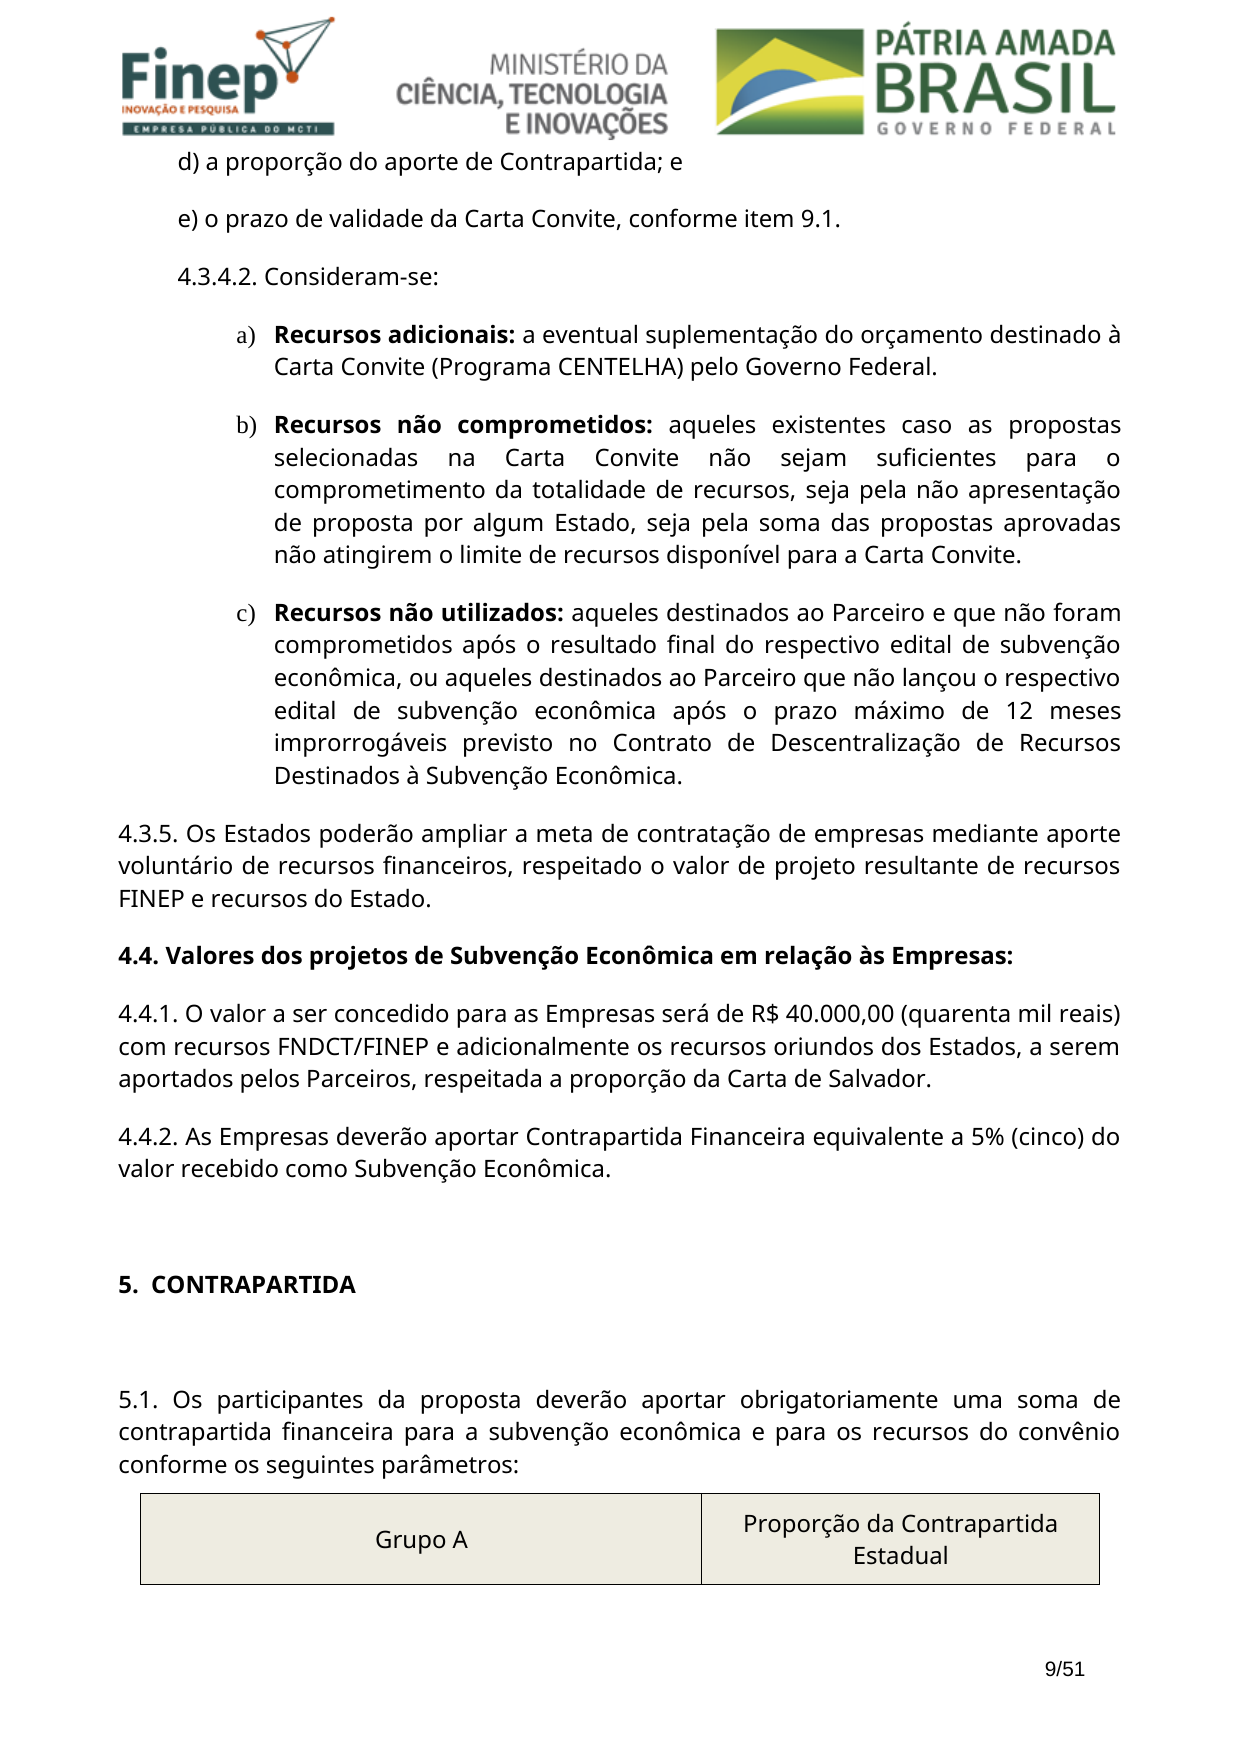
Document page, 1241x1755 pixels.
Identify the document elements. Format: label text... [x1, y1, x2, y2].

text 4.4.1. O valor a ser concedido para as Empresas será de R$ 40.000,00 (quarenta mil reais) com recursos FNDCT/FINEP e adicionalmente os recursos oriundos dos Estados, a serem aportados pelos Parceiros, respeitada a proporção da Carta de Salvador. [118, 997, 1122, 1094]
list d) a proporção do aporte de Contrapartida; e [177, 145, 1122, 177]
list e) o prazo de validade da Carta Convite, conforme item 9.1. [177, 202, 1122, 235]
list 4.4. Valores dos projetos de Subvenção Econômica em relação às Empresas: [118, 939, 1122, 972]
text 5. CONTRAPARTIDA [118, 1267, 1122, 1300]
text 4.4.2. As Empresas deverão aportar Contrapartida Financeira equivalente a 5% (cinco) do valor recebido como Subvenção Econômica. [118, 1119, 1122, 1185]
text 5.1. Os participantes da proposta deverão aportar obrigatoriamente uma soma de contrapartida financeira para a subvenção econômica e para os recursos do convênio conforme os seguintes parâmetros: [118, 1383, 1122, 1480]
table_header Grupo A [141, 1494, 701, 1584]
list Recursos não comprometidos: aqueles existentes caso as propostas selecionadas na Carta Convite não sejam suficientes para o comprometimento da totalidade de recursos, seja pela não apresentação de proposta por algum Estado, seja pela soma das propostas aprovadas não atingirem o limite de recursos disponível para a Carta Convite. [236, 408, 1122, 571]
list Recursos adicionais: a eventual suplementação do orçamento destinado à Carta Convite (Programa CENTELHA) pelo Governo Federal. [236, 317, 1122, 383]
list 4.3.5. Os Estados poderão ampliar a meta de contratação de empresas mediante aporte voluntário de recursos financeiros, respeitado o valor de projeto resultante de recursos FINEP e recursos do Estado. [118, 816, 1122, 914]
list Recursos não utilizados: aqueles destinados ao Parceiro e que não foram comprometidos após o resultado final do respectivo edital de subvenção econômica, ou aqueles destinados ao Parceiro que não lançou o respectivo edital de subvenção econômica após o prazo máximo de 12 meses improrrogáveis previsto no Contrato de Descentralização de Recursos Destinados à Subvenção Econômica. [236, 596, 1122, 791]
table_header Proporção da Contrapartida Estadual [702, 1494, 1099, 1584]
text 4.3.4.2. Consideram-se: [177, 260, 1122, 292]
